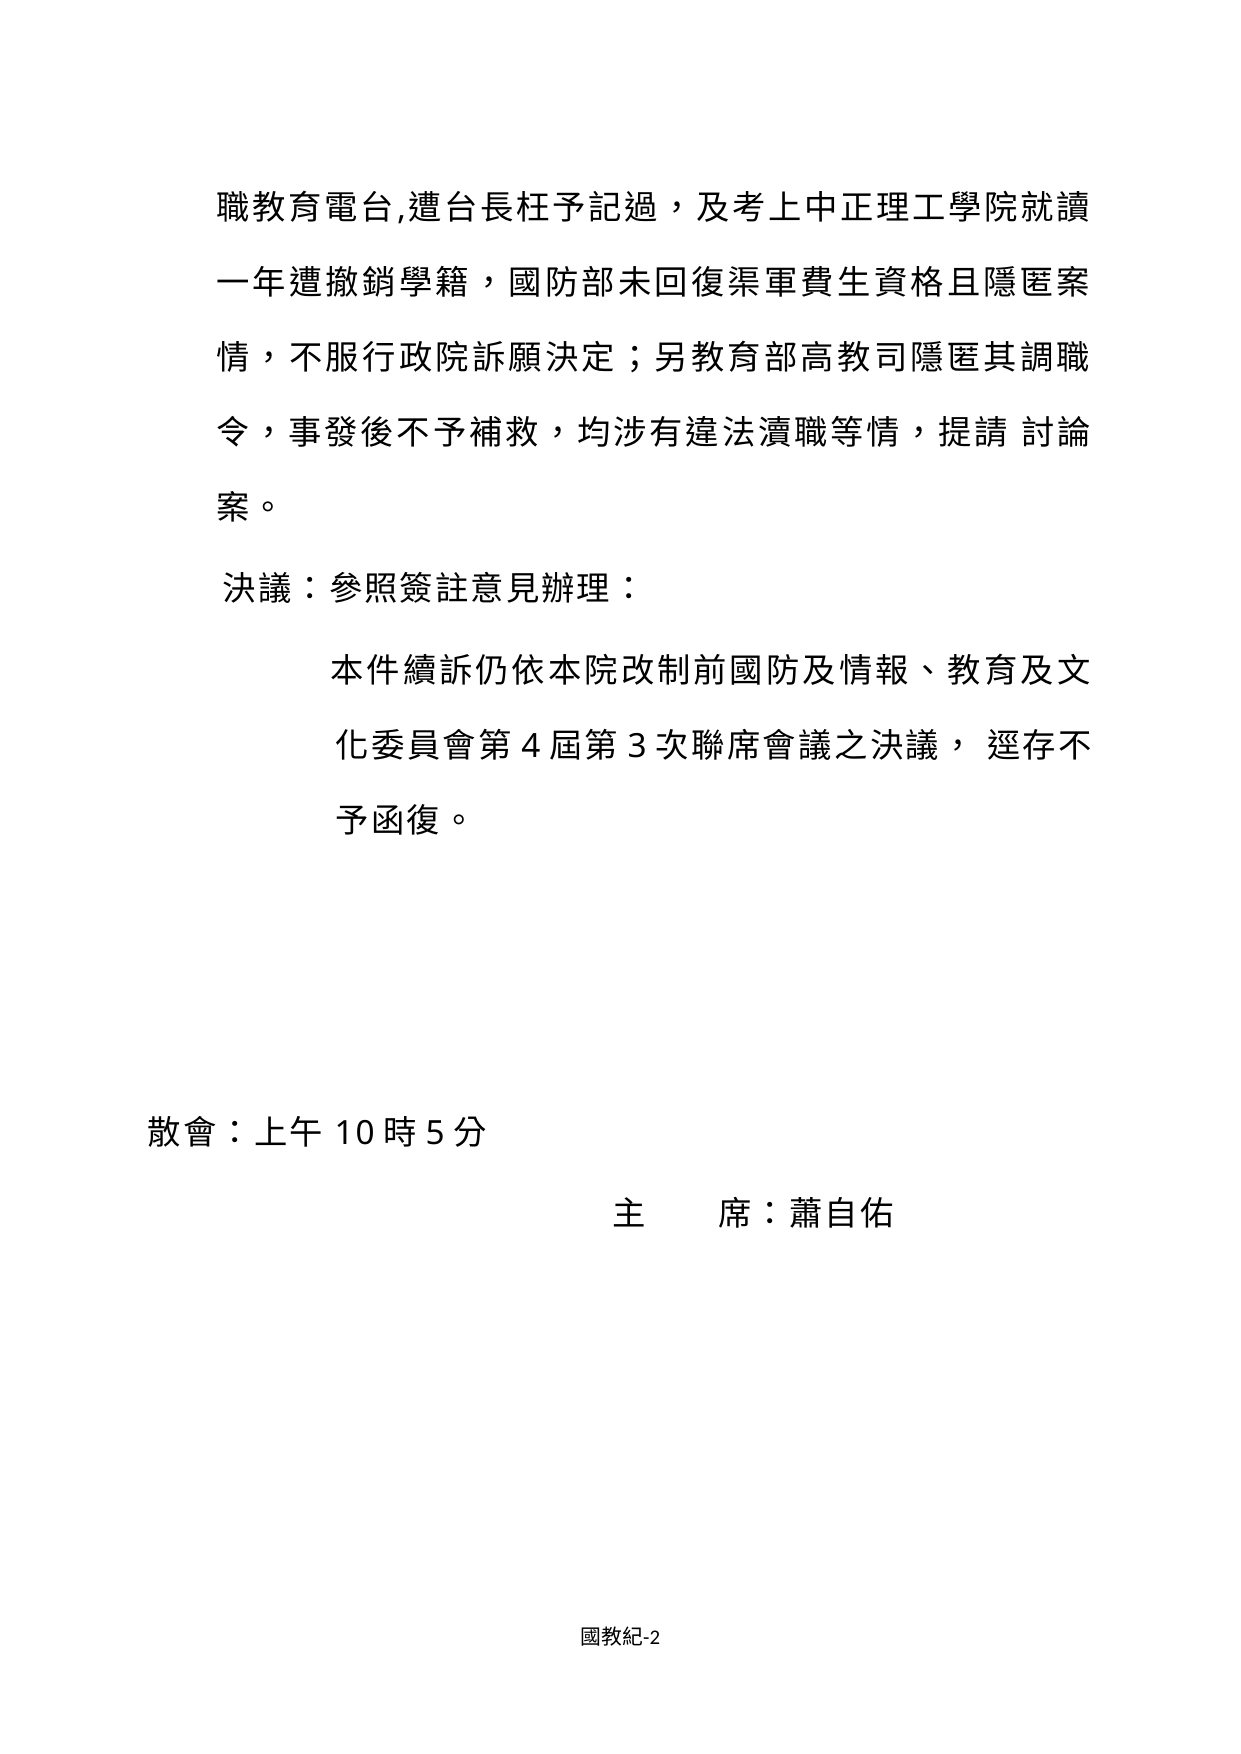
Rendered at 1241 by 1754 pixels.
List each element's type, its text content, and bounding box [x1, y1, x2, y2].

text 決議：參照簽註意見辦理： [214, 547, 1101, 626]
text 本件續訴仍依本院改制前國防及情報、教育及文化委員會第4屆第3次聯席會議之決議， 逕存不予函復。 [322, 628, 1101, 857]
text 職教育電台,遭台長枉予記過，及考上中正理工學院就讀一年遭撤銷學籍，國防部未回復渠軍費生資格且隱匿案情，不服行政院訴願決定；另教育部高教司隱匿其調職令，事發後不予補救，均涉有違法瀆職等情，提請 討論案。 [139, 166, 1101, 545]
text 散會：上午 10時5分 [139, 1091, 1101, 1170]
text 主 席：蕭自佑 [214, 1172, 1101, 1249]
